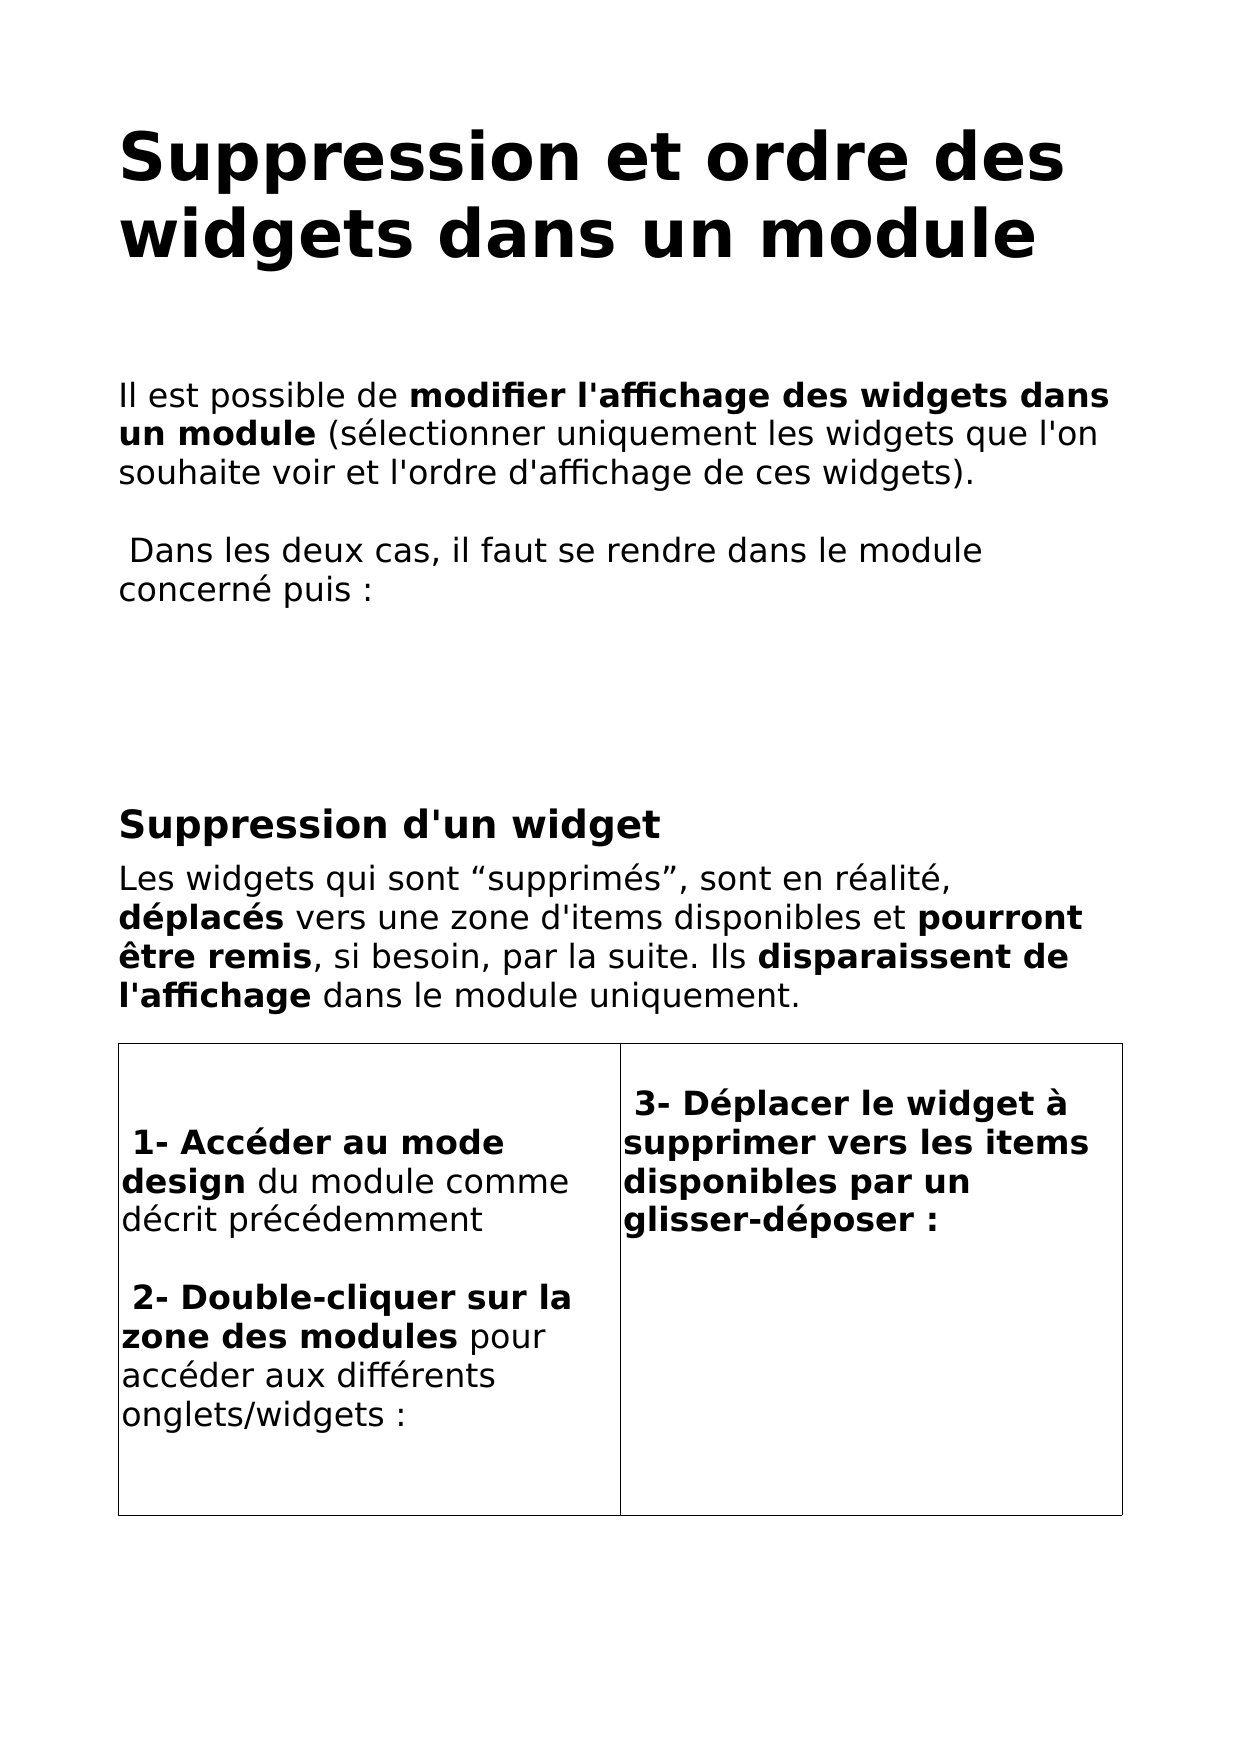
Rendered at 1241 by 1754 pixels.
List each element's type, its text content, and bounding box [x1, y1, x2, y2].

subtitle Suppression d'un widget [118, 802, 1122, 847]
text [118, 1529, 1122, 1607]
table_header 1- Accéder au mode design du module comme décrit précédemment 2- Double-cliquer sur la zone des modules pour accéder aux différents onglets/widgets : [119, 1044, 620, 1515]
text Il est possible de modifier l'affichage des widgets dans un module (sélectionner uniquement les widgets que l'on souhaite voir et l'ordre d'affichage de ces widgets). Dans les deux cas, il faut se rendre dans le module concerné puis : [118, 376, 1122, 764]
text Les widgets qui sont “supprimés”, sont en réalité, déplacés vers une zone d'items disponibles et pourront être remis, si besoin, par la suite. Ils disparaissent de l'affichage dans le module uniquement. [118, 860, 1122, 1015]
subtitle Suppression et ordre des widgets dans un module [118, 118, 1122, 273]
table_header 3- Déplacer le widget à supprimer vers les items disponibles par un glisser-déposer : [621, 1044, 1122, 1515]
